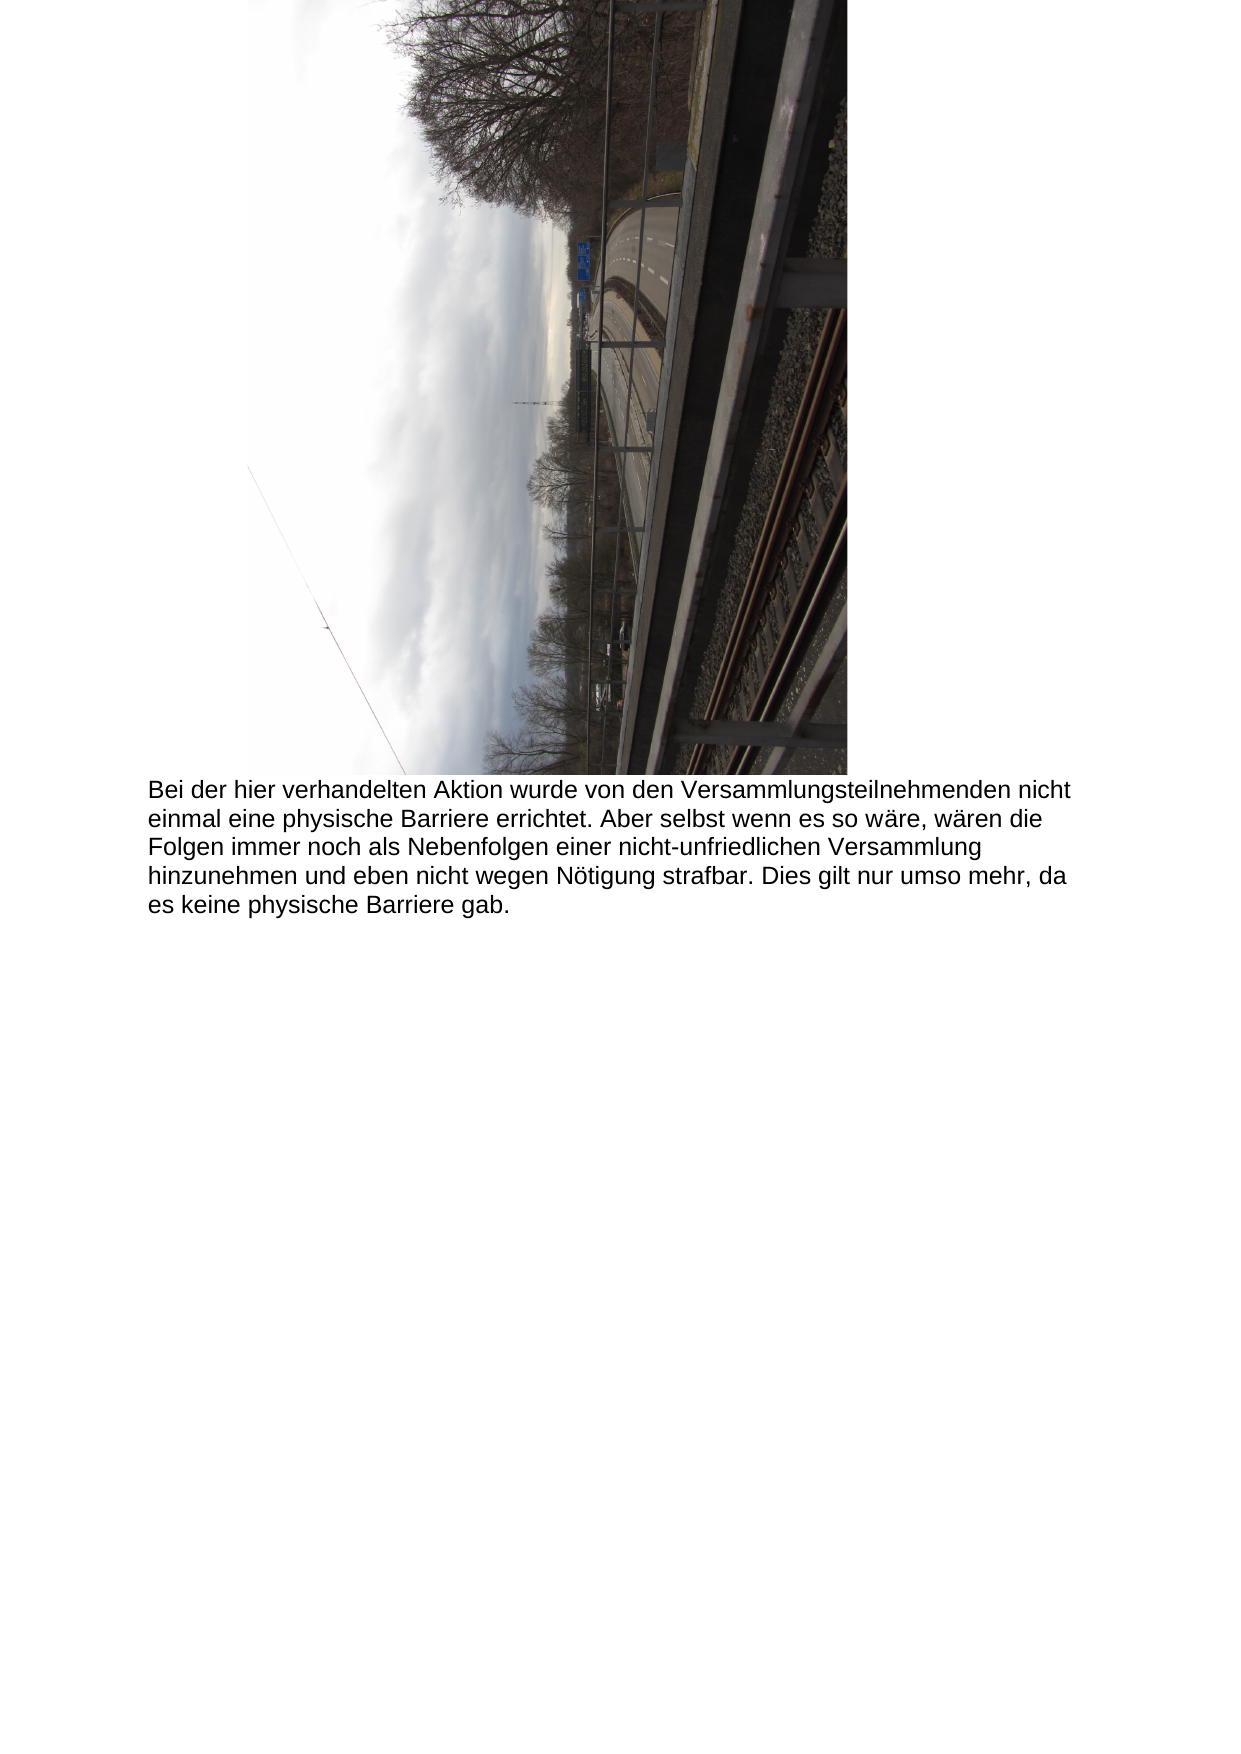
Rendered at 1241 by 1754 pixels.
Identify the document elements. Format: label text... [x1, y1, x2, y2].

text Bei der hier verhandelten Aktion wurde von den Versammlungsteilnehmenden nicht einmal eine physische Barriere errichtet. Aber selbst wenn es so wäre, wären die Folgen immer noch als Nebenfolgen einer nicht-unfriedlichen Versammlung hinzunehmen und eben nicht wegen Nötigung strafbar. Dies gilt nur umso mehr, da es keine physische Barriere gab. [148, 75, 1093, 918]
